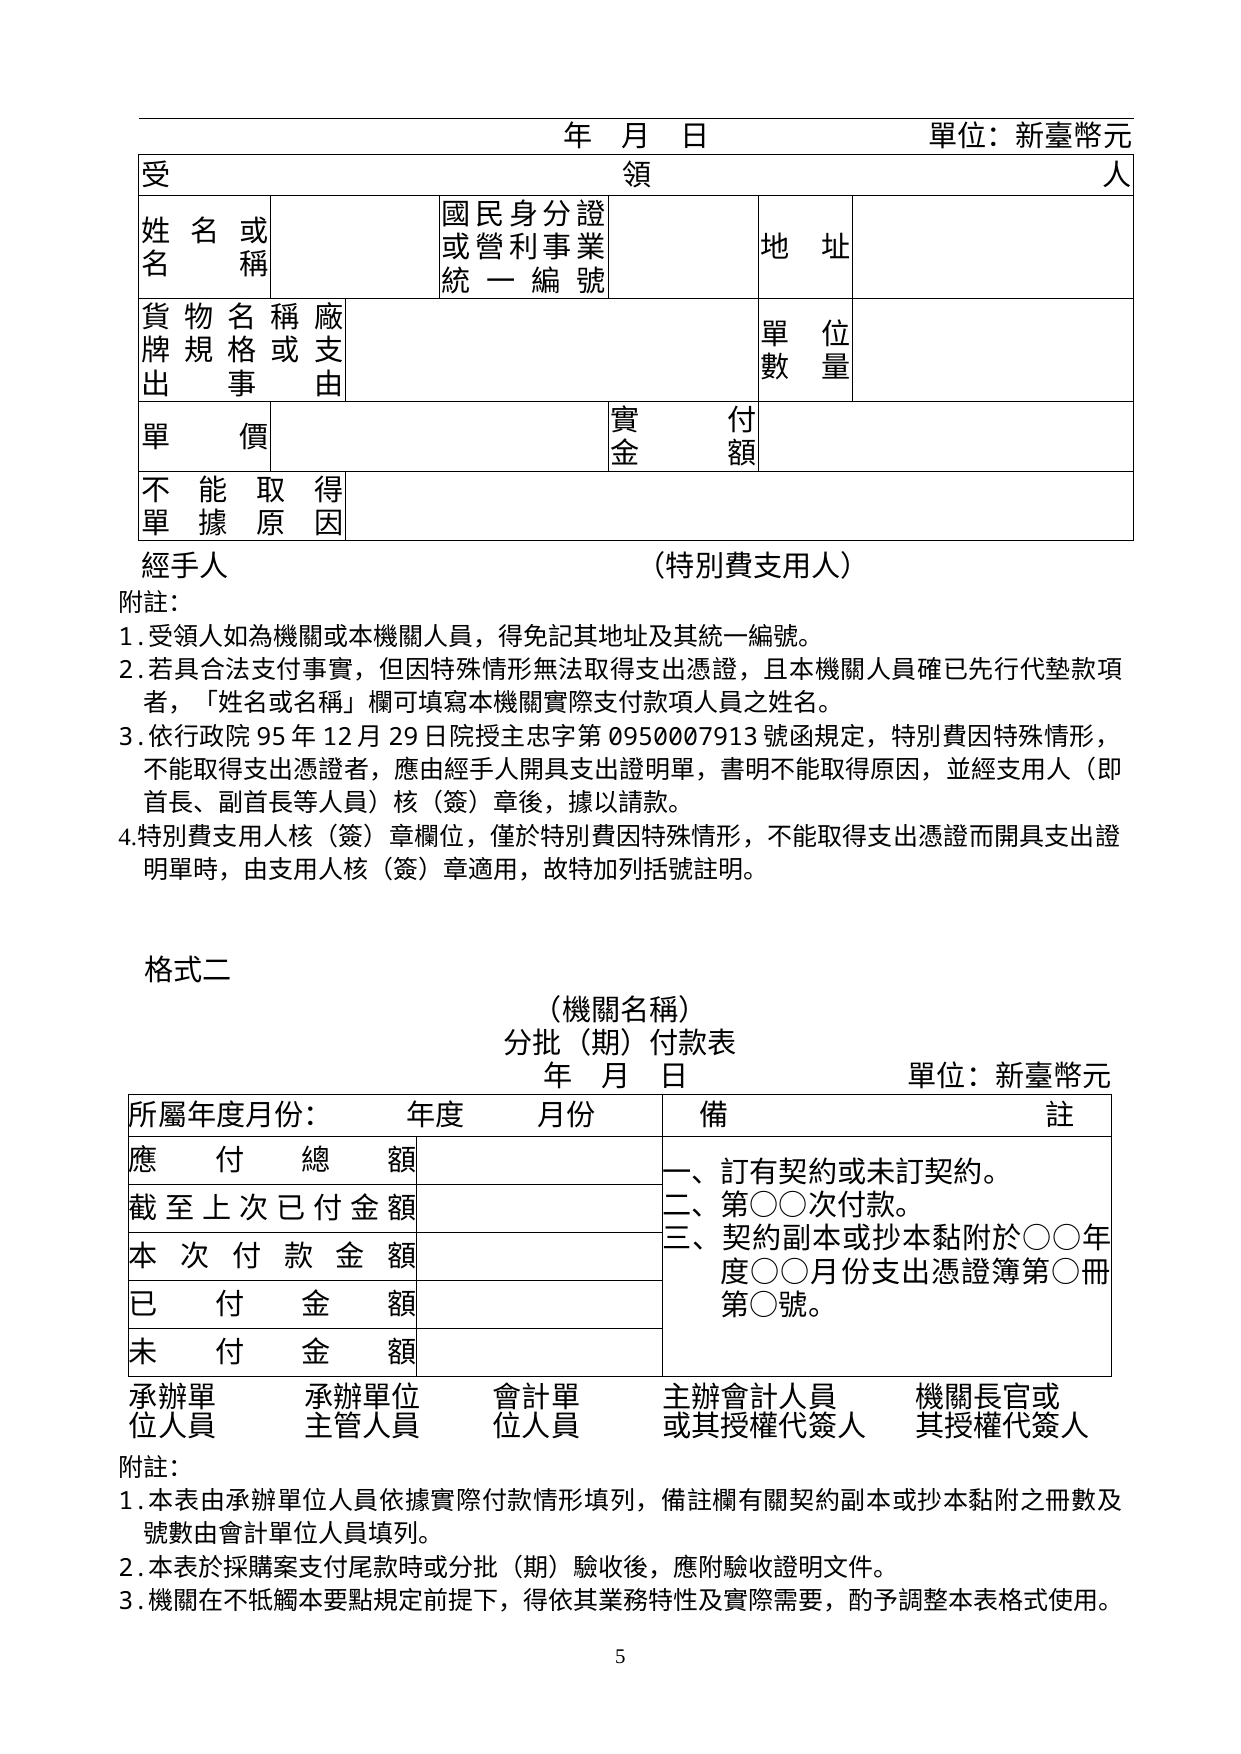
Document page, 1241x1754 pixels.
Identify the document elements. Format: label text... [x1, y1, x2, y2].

text 附註： [118, 585, 1122, 618]
table_cell 受領人 [139, 155, 1133, 194]
table_cell [759, 402, 1133, 471]
table_cell 本次付款金額 [129, 1233, 416, 1279]
table_cell [271, 196, 439, 298]
table_cell 已付金額 [129, 1281, 416, 1328]
table_cell [417, 1281, 662, 1328]
table_cell [417, 1137, 662, 1183]
table_cell [417, 1185, 662, 1232]
table_cell 所屬年度月份： 年度 月份 [129, 1095, 662, 1136]
table_cell 國民身分證或營利事業 統一編號 [440, 196, 608, 298]
table_cell 承辦單 位人員 [129, 1377, 304, 1449]
text 3.機關在不牴觸本要點規定前提下，得依其業務特性及實際需要，酌予調整本表格式使用。 [118, 1583, 1122, 1616]
table_cell [346, 299, 758, 401]
table_header （機關名稱） 分批（期）付款表 年 月 日 單位：新臺幣元 [129, 927, 1111, 1093]
text 2.本表於採購案支付尾款時或分批（期）驗收後，應附驗收證明文件。 [118, 1549, 1122, 1583]
table_cell 貨物名稱廠 牌規格或支 出事由 [139, 299, 345, 401]
table_cell 地址 [759, 196, 852, 298]
table_cell 單位 數量 [759, 299, 852, 401]
text 2.若具合法支付事實，但因特殊情形無法取得支出憑證，且本機關人員確已先行代墊款項者，「姓名或名稱」欄可填寫本機關實際支付款項人員之姓名。 [118, 652, 1122, 718]
table_header 年 月 日 單位：新臺幣元 [139, 119, 1134, 153]
table_cell 不能取得 單據原因 [139, 472, 345, 540]
text 4.特別費支用人核（簽）章欄位，僅於特別費因特殊情形，不能取得支出憑證而開具支出證明單時，由支用人核（簽）章適用，故特加列括號註明。 [118, 818, 1122, 885]
table_cell 應付總額 [129, 1137, 416, 1183]
text 1.受領人如為機關或本機關人員，得免記其地址及其統一編號。 [118, 618, 1122, 652]
table_cell 姓名或 名稱 [139, 196, 270, 298]
table_cell [853, 196, 1133, 298]
table_cell 主辦會計人員 或其授權代簽人 [662, 1377, 915, 1449]
table_cell 經手人 [139, 541, 636, 585]
text 1.本表由承辦單位人員依據實際付款情形填列，備註欄有關契約副本或抄本黏附之冊數及號數由會計單位人員填列。 [118, 1483, 1122, 1549]
table_cell 一、訂有契約或未訂契約。 二、第○○次付款。 三、契約副本或抄本黏附於○○年度○○月份支出憑證簿第○冊第○號。 [663, 1137, 1111, 1376]
table_cell [417, 1233, 662, 1279]
table_cell [271, 402, 608, 471]
table_cell [417, 1329, 662, 1376]
table_cell 單價 [139, 402, 270, 471]
table_cell 機關長官或 其授權代簽人 [915, 1377, 1111, 1449]
text 3.依行政院95年12月29日院授主忠字第0950007913號函規定，特別費因特殊情形，不能取得支出憑證者，應由經手人開具支出證明單，書明不能取得原因，並經支用人（即首長、副首長等人員）核（簽）章後，據以請款。 [118, 718, 1122, 818]
table_cell [346, 472, 1133, 540]
table_cell 會計單 位人員 [493, 1377, 662, 1449]
table_cell 截至上次已付金額 [129, 1185, 416, 1232]
table_cell 備註 [663, 1095, 1111, 1136]
table_cell （特別費支用人） [636, 541, 1134, 585]
text 附註： [118, 1449, 1122, 1483]
table_cell 未付金額 [129, 1329, 416, 1376]
table_cell [609, 196, 758, 298]
table_cell [853, 299, 1133, 401]
table_cell 承辦單位 主管人員 [304, 1377, 492, 1449]
table_cell 實付 金額 [609, 402, 758, 471]
